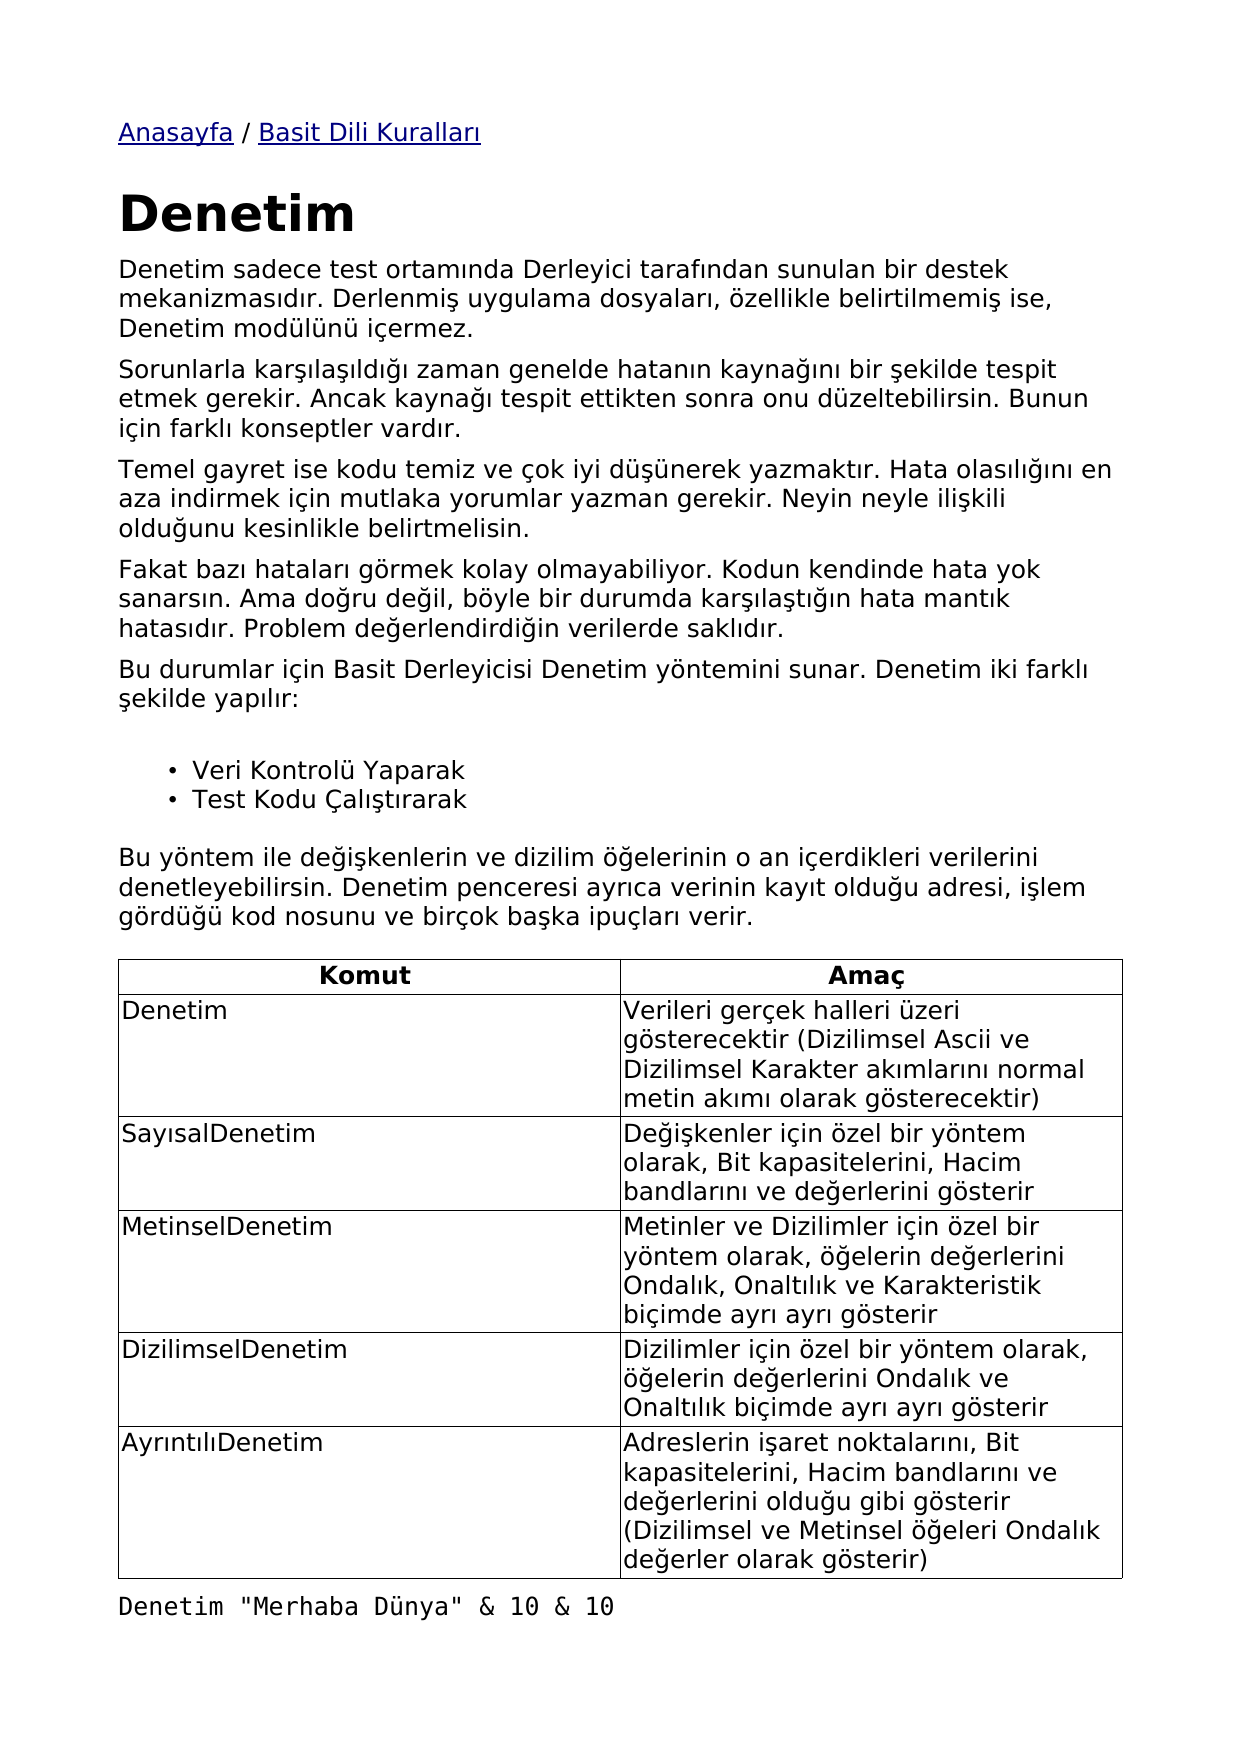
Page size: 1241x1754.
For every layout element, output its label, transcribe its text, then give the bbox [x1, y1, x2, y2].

text Bu durumlar için Basit Derleyicisi Denetim yöntemini sunar. Denetim iki farklı şekilde yapılır: [118, 656, 1122, 714]
table_header Komut [119, 960, 620, 993]
table_cell AyrıntılıDenetim [119, 1427, 620, 1577]
table_cell Metinler ve Dizilimler için özel bir yöntem olarak, öğelerin değerlerini Ondalık, Onaltılık ve Karakteristik biçimde ayrı ayrı gösterir [621, 1211, 1122, 1332]
subtitle Denetim [118, 185, 1122, 243]
table_cell Denetim [119, 995, 620, 1116]
list Test Kodu Çalıştırarak [177, 785, 1122, 814]
text Denetim "Merhaba Dünya" & 10 & 10 [118, 1592, 1122, 1621]
table_cell Verileri gerçek halleri üzeri gösterecektir (Dizilimsel Ascii ve Dizilimsel Karakter akımlarını normal metin akımı olarak gösterecektir) [621, 995, 1122, 1116]
table_cell Değişkenler için özel bir yöntem olarak, Bit kapasitelerini, Hacim bandlarını ve değerlerini gösterir [621, 1117, 1122, 1209]
table_cell Dizilimler için özel bir yöntem olarak, öğelerin değerlerini Ondalık ve Onaltılık biçimde ayrı ayrı gösterir [621, 1333, 1122, 1426]
text Denetim sadece test ortamında Derleyici tarafından sunulan bir destek mekanizmasıdır. Derlenmiş uygulama dosyaları, özellikle belirtilmemiş ise, Denetim modülünü içermez. [118, 256, 1122, 343]
text Fakat bazı hataları görmek kolay olmayabiliyor. Kodun kendinde hata yok sanarsın. Ama doğru değil, böyle bir durumda karşılaştığın hata mantık hatasıdır. Problem değerlendirdiğin verilerde saklıdır. [118, 556, 1122, 643]
table_cell DizilimselDenetim [119, 1333, 620, 1426]
table_cell MetinselDenetim [119, 1211, 620, 1332]
text Anasayfa / Basit Dili Kuralları [118, 118, 1122, 147]
text Sorunlarla karşılaşıldığı zaman genelde hatanın kaynağını bir şekilde tespit etmek gerekir. Ancak kaynağı tespit ettikten sonra onu düzeltebilirsin. Bunun için farklı konseptler vardır. [118, 356, 1122, 443]
table_header Amaç [621, 960, 1122, 993]
text Temel gayret ise kodu temiz ve çok iyi düşünerek yazmaktır. Hata olasılığını en aza indirmek için mutlaka yorumlar yazman gerekir. Neyin neyle ilişkili olduğunu kesinlikle belirtmelisin. [118, 456, 1122, 543]
table_cell Adreslerin işaret noktalarını, Bit kapasitelerini, Hacim bandlarını ve değerlerini olduğu gibi gösterir (Dizilimsel ve Metinsel öğeleri Ondalık değerler olarak gösterir) [621, 1427, 1122, 1577]
text Bu yöntem ile değişkenlerin ve dizilim öğelerinin o an içerdikleri verilerini denetleyebilirsin. Denetim penceresi ayrıca verinin kayıt olduğu adresi, işlem gördüğü kod nosunu ve birçok başka ipuçları verir. [118, 844, 1122, 931]
list Veri Kontrolü Yaparak [177, 756, 1122, 785]
table_cell SayısalDenetim [119, 1117, 620, 1209]
